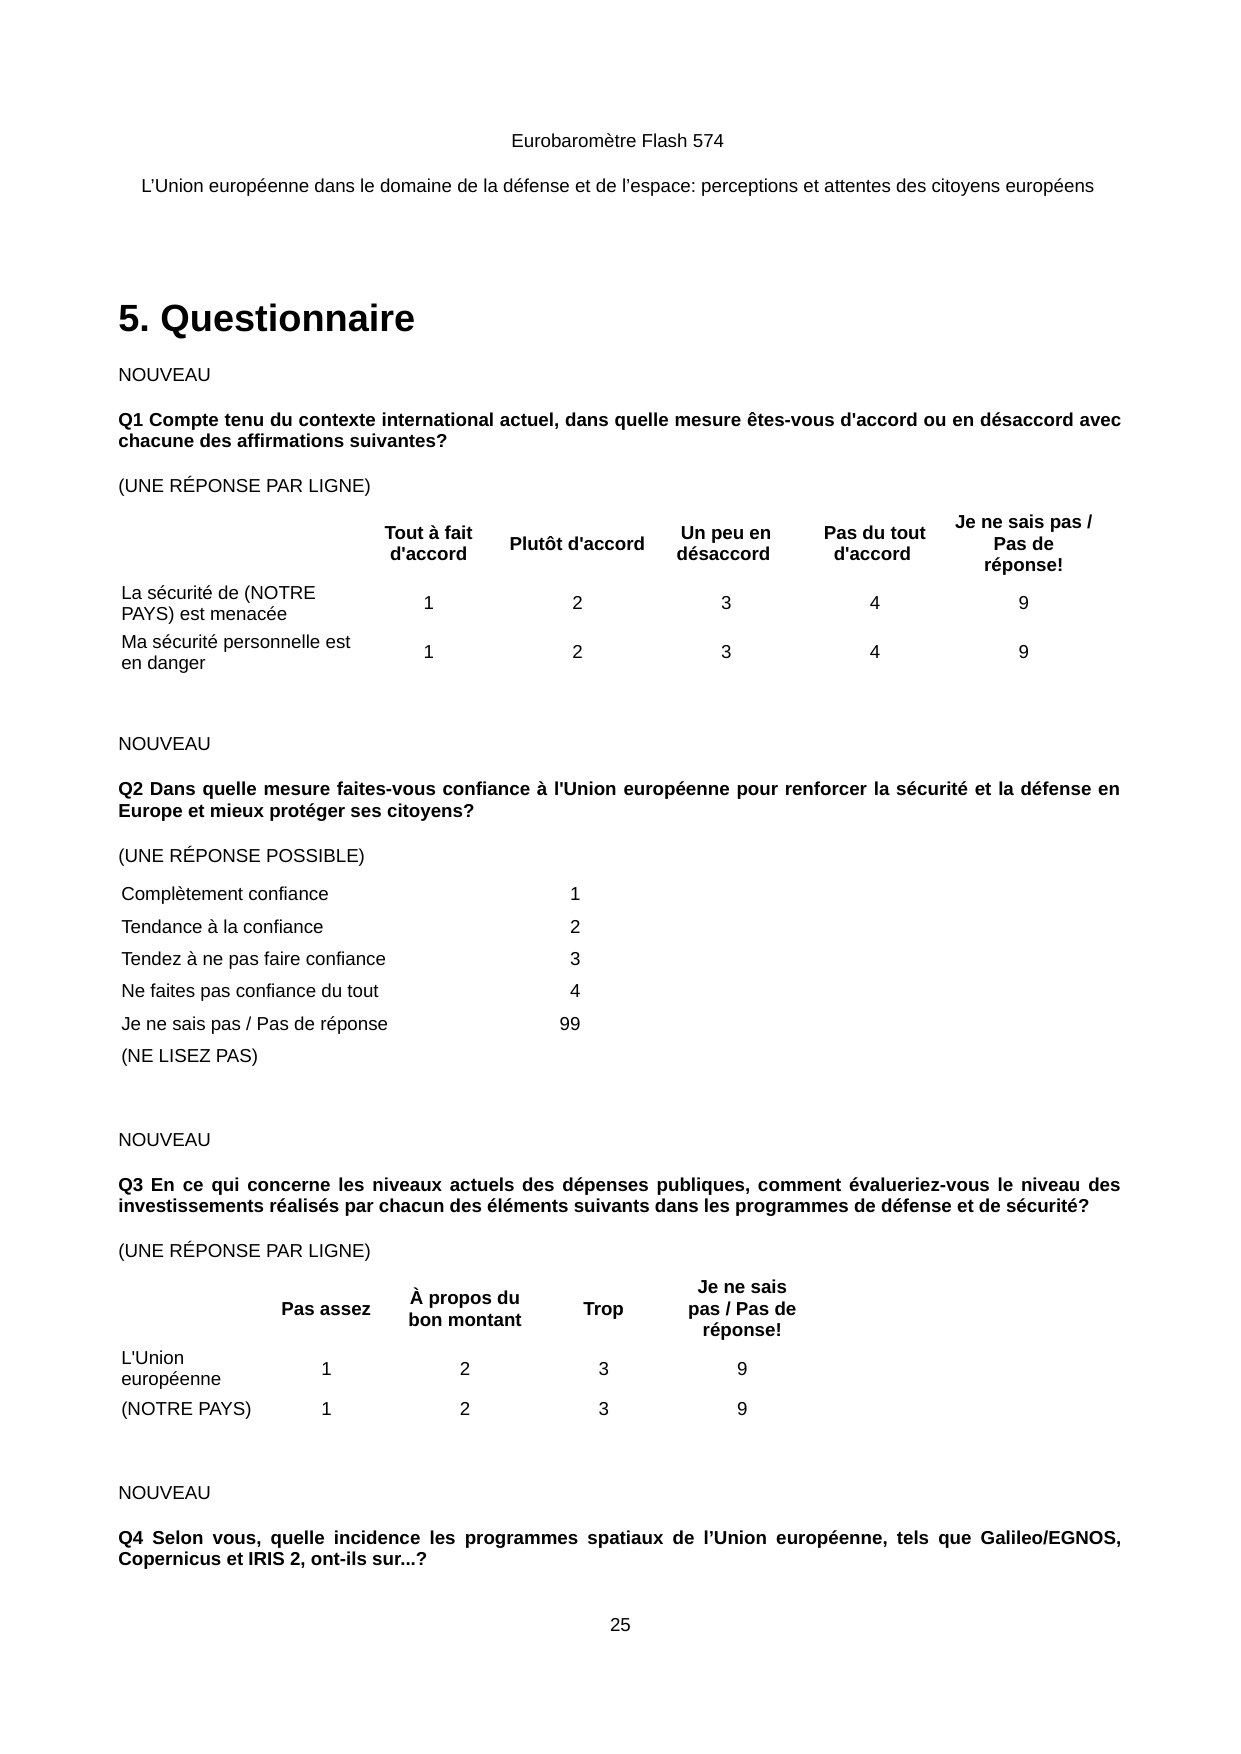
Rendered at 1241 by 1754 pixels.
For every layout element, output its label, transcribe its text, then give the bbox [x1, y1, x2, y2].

table_cell 9 [673, 1344, 811, 1393]
table_cell (NOTRE PAYS) [118, 1393, 257, 1425]
table_cell 1 [257, 1344, 395, 1393]
table_cell 2 [395, 1344, 534, 1393]
table_cell Je ne sais pas / Pas de réponse [118, 1007, 444, 1039]
table_header Tout à fait d'accord [354, 508, 503, 578]
text Q2 Dans quelle mesure faites-vous confiance à l'Union européenne pour renforcer la sécurité et la défense en Europe et mieux protéger ses citoyens? [118, 778, 1122, 821]
table_cell 1 [354, 579, 503, 627]
text NOUVEAU [118, 363, 1122, 385]
text Q1 Compte tenu du contexte international actuel, dans quelle mesure êtes-vous d'accord ou en désaccord avec chacune des affirmations suivantes? [118, 408, 1122, 451]
table_cell 3 [534, 1344, 673, 1393]
table_header Je ne sais pas / Pas de réponse! [673, 1273, 811, 1344]
table_cell 9 [949, 628, 1098, 676]
table_cell L'Union européenne [118, 1344, 257, 1393]
table_cell 1 [354, 628, 503, 676]
table_cell 9 [673, 1393, 811, 1425]
table_cell Tendez à ne pas faire confiance [118, 943, 444, 975]
table_cell 3 [444, 943, 583, 975]
table_cell 2 [444, 910, 583, 942]
text (UNE RÉPONSE POSSIBLE) [118, 844, 1122, 866]
table_header Plutôt d'accord [503, 508, 652, 578]
table_header [118, 508, 354, 578]
table_cell 4 [800, 628, 949, 676]
table_cell La sécurité de (NOTRE PAYS) est menacée [118, 579, 354, 627]
text (UNE RÉPONSE PAR LIGNE) [118, 1240, 1122, 1261]
table_cell 9 [949, 579, 1098, 627]
table_cell 3 [534, 1393, 673, 1425]
table_cell Tendance à la confiance [118, 910, 444, 942]
table_header Pas du tout d'accord [800, 508, 949, 578]
text Q4 Selon vous, quelle incidence les programmes spatiaux de l’Union européenne, tels que Galileo/EGNOS, Copernicus et IRIS 2, ont-ils sur...? [118, 1526, 1122, 1569]
table_cell Ma sécurité personnelle est en danger [118, 628, 354, 676]
text NOUVEAU [118, 1482, 1122, 1503]
table_cell 2 [503, 579, 652, 627]
table_cell 4 [444, 975, 583, 1007]
table_header Je ne sais pas / Pas de réponse! [949, 508, 1098, 578]
text Q3 En ce qui concerne les niveaux actuels des dépenses publiques, comment évalueriez-vous le niveau des investissements réalisés par chacun des éléments suivants dans les programmes de défense et de sécurité? [118, 1173, 1122, 1217]
table_cell 2 [503, 628, 652, 676]
table_cell 99 [444, 1007, 583, 1039]
text NOUVEAU [118, 1128, 1122, 1150]
table_cell 3 [652, 628, 800, 676]
table_header Pas assez [257, 1273, 395, 1344]
table_cell (NE LISEZ PAS) [118, 1040, 444, 1072]
table_cell 3 [652, 579, 800, 627]
table_header À propos du bon montant [395, 1273, 534, 1344]
table_header Trop [534, 1273, 673, 1344]
table_cell [444, 1040, 583, 1072]
subtitle 5. Questionnaire [118, 296, 1122, 339]
table_cell 4 [800, 579, 949, 627]
table_header 1 [444, 878, 583, 910]
table_cell Ne faites pas confiance du tout [118, 975, 444, 1007]
text (UNE RÉPONSE PAR LIGNE) [118, 475, 1122, 496]
table_header Complètement confiance [118, 878, 444, 910]
table_cell 1 [257, 1393, 395, 1425]
table_cell 2 [395, 1393, 534, 1425]
text NOUVEAU [118, 733, 1122, 754]
table_header Un peu en désaccord [652, 508, 800, 578]
table_header [118, 1273, 257, 1344]
